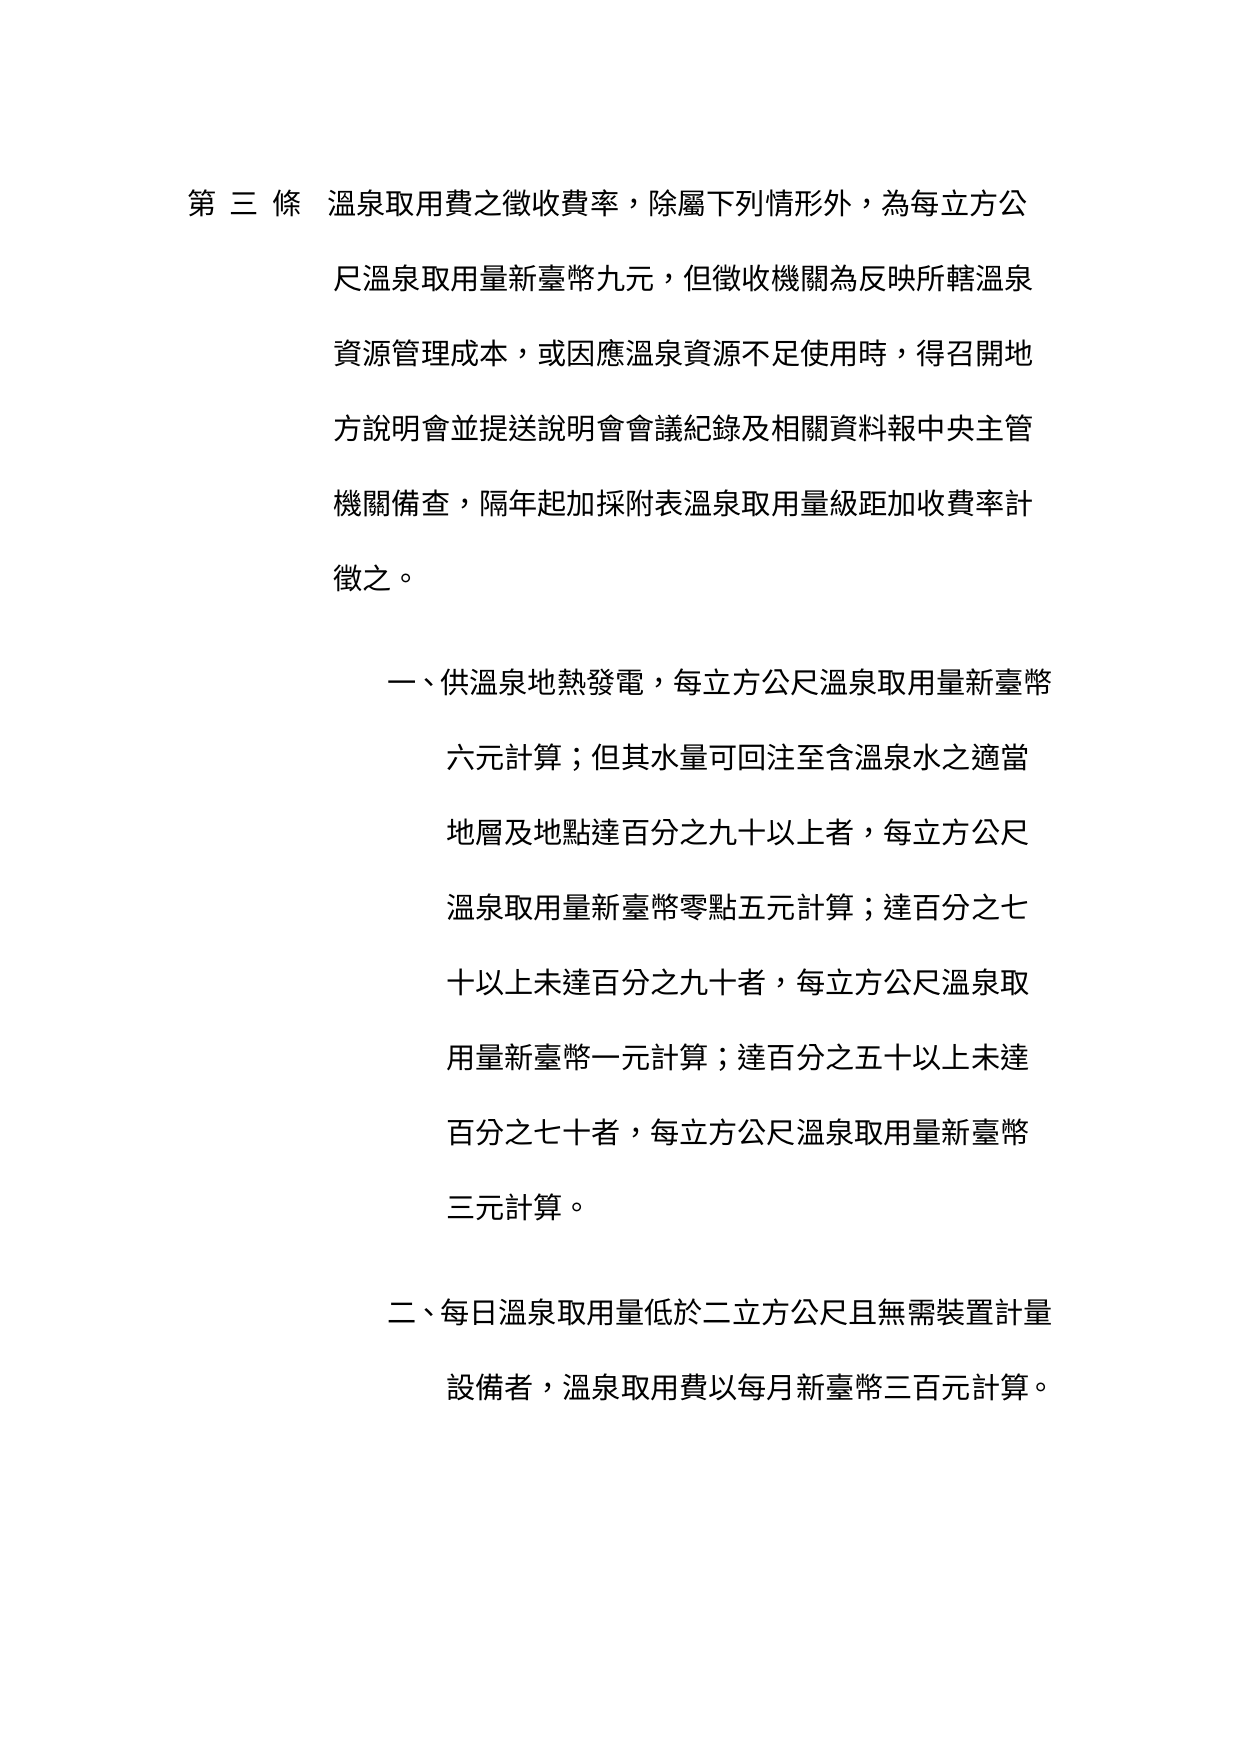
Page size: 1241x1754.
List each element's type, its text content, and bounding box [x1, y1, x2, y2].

text 一、供溫泉地熱發電，每立方公尺溫泉取用量新臺幣六元計算；但其水量可回注至含溫泉水之適當地層及地點達百分之九十以上者，每立方公尺溫泉取用量新臺幣零點五元計算；達百分之七十以上未達百分之九十者，每立方公尺溫泉取用量新臺幣一元計算；達百分之五十以上未達百分之七十者，每立方公尺溫泉取用量新臺幣三元計算。 [387, 644, 1053, 1244]
text 第 三 條 溫泉取用費之徵收費率，除屬下列情形外，為每立方公尺溫泉取用量新臺幣九元，但徵收機關為反映所轄溫泉資源管理成本，或因應溫泉資源不足使用時，得召開地方說明會並提送說明會會議紀錄及相關資料報中央主管機關備查，隔年起加採附表溫泉取用量級距加收費率計徵之。 [187, 164, 1053, 614]
text 二、每日溫泉取用量低於二立方公尺且無需裝置計量設備者，溫泉取用費以每月新臺幣三百元計算。 [387, 1273, 1053, 1423]
